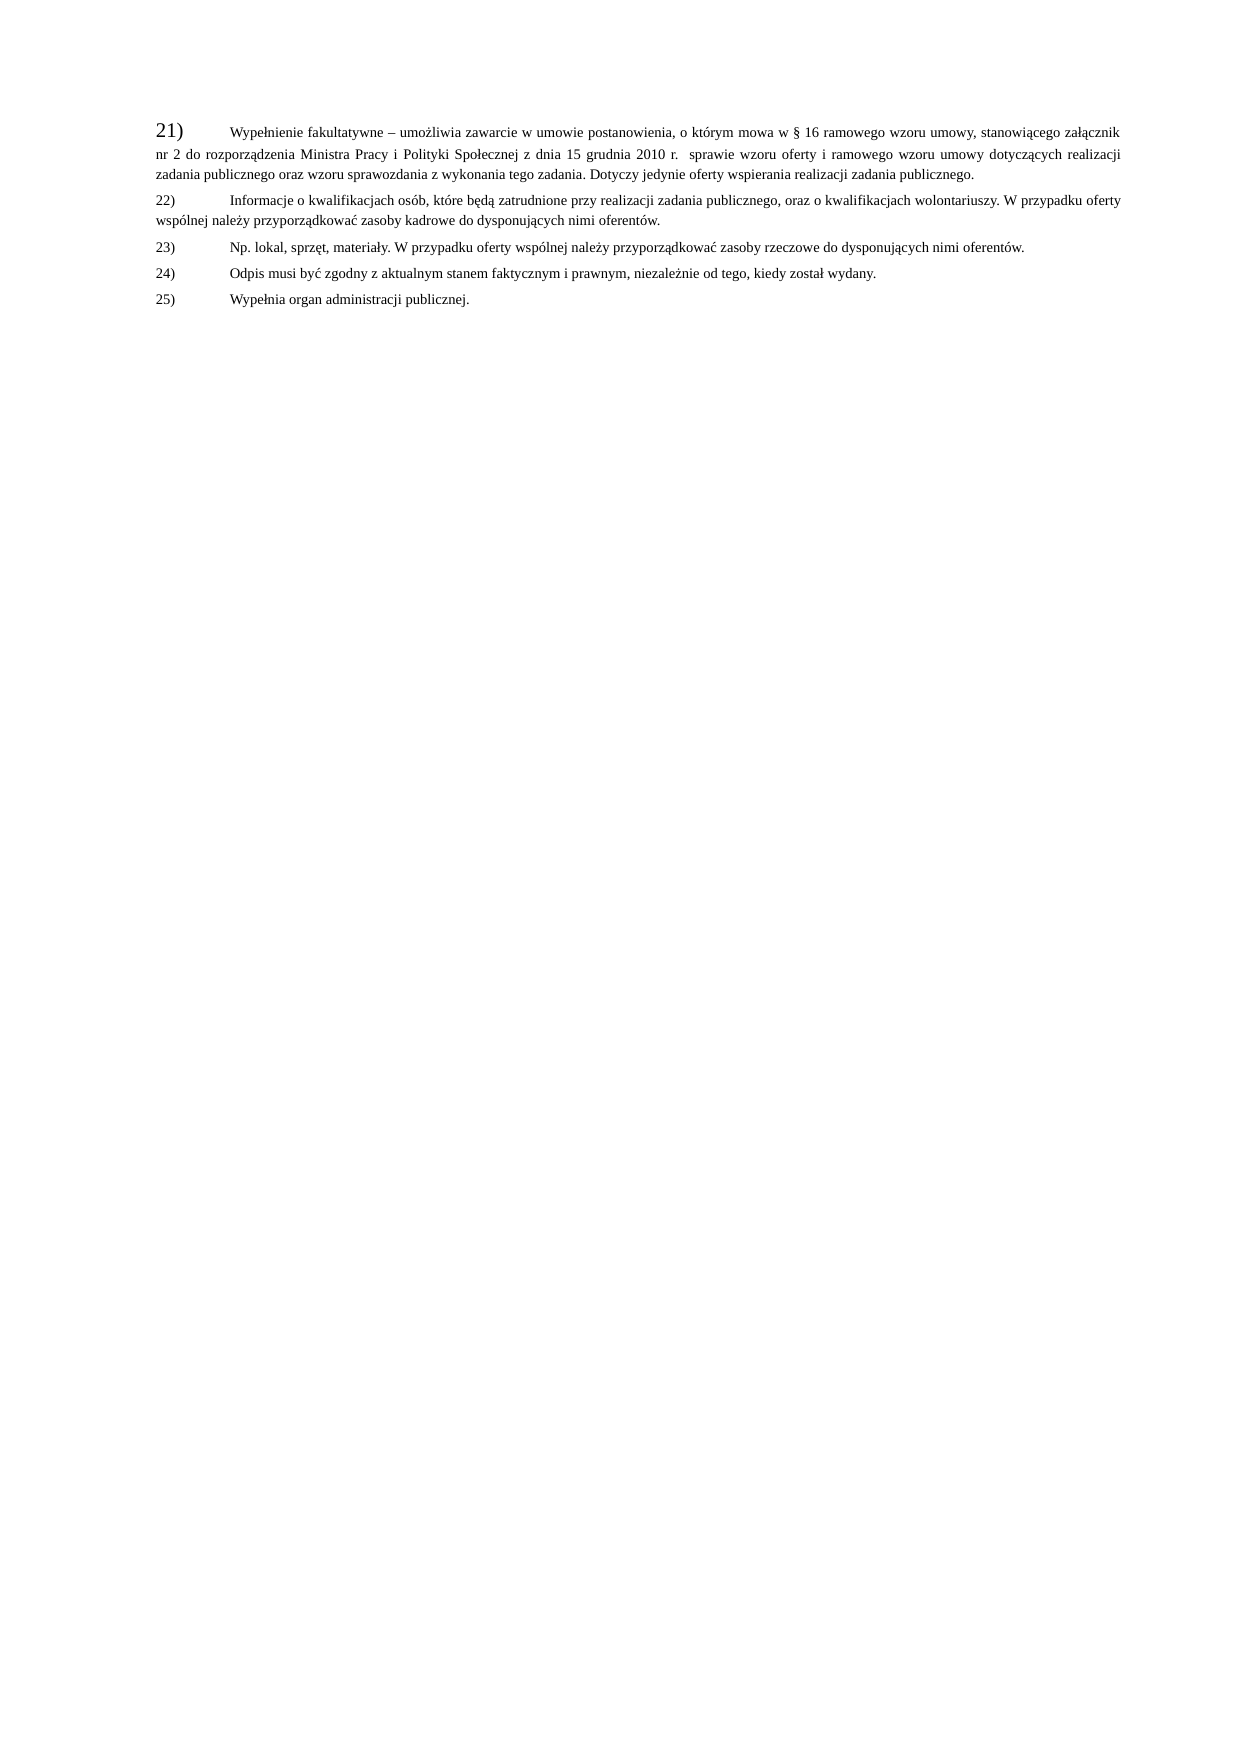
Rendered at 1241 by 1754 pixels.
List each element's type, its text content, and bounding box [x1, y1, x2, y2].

list Informacje o kwalifikacjach osób, które będą zatrudnione przy realizacji zadania publicznego, oraz o kwalifikacjach wolontariuszy. W przypadku oferty wspólnej należy przyporządkować zasoby kadrowe do dysponujących nimi oferentów. [156, 192, 1122, 229]
list Odpis musi być zgodny z aktualnym stanem faktycznym i prawnym, niezależnie od tego, kiedy został wydany. [156, 265, 1122, 282]
list Np. lokal, sprzęt, materiały. W przypadku oferty wspólnej należy przyporządkować zasoby rzeczowe do dysponujących nimi oferentów. [156, 238, 1122, 255]
list Wypełnienie fakultatywne – umożliwia zawarcie w umowie postanowienia, o którym mowa w § 16 ramowego wzoru umowy, stanowiącego załącznik nr 2 do rozporządzenia Ministra Pracy i Polityki Społecznej z dnia 15 grudnia 2010 r. sprawie wzoru oferty i ramowego wzoru umowy dotyczących realizacji zadania publicznego oraz wzoru sprawozdania z wykonania tego zadania. Dotyczy jedynie oferty wspierania realizacji zadania publicznego. [156, 118, 1122, 182]
list Wypełnia organ administracji publicznej. [156, 291, 1122, 308]
